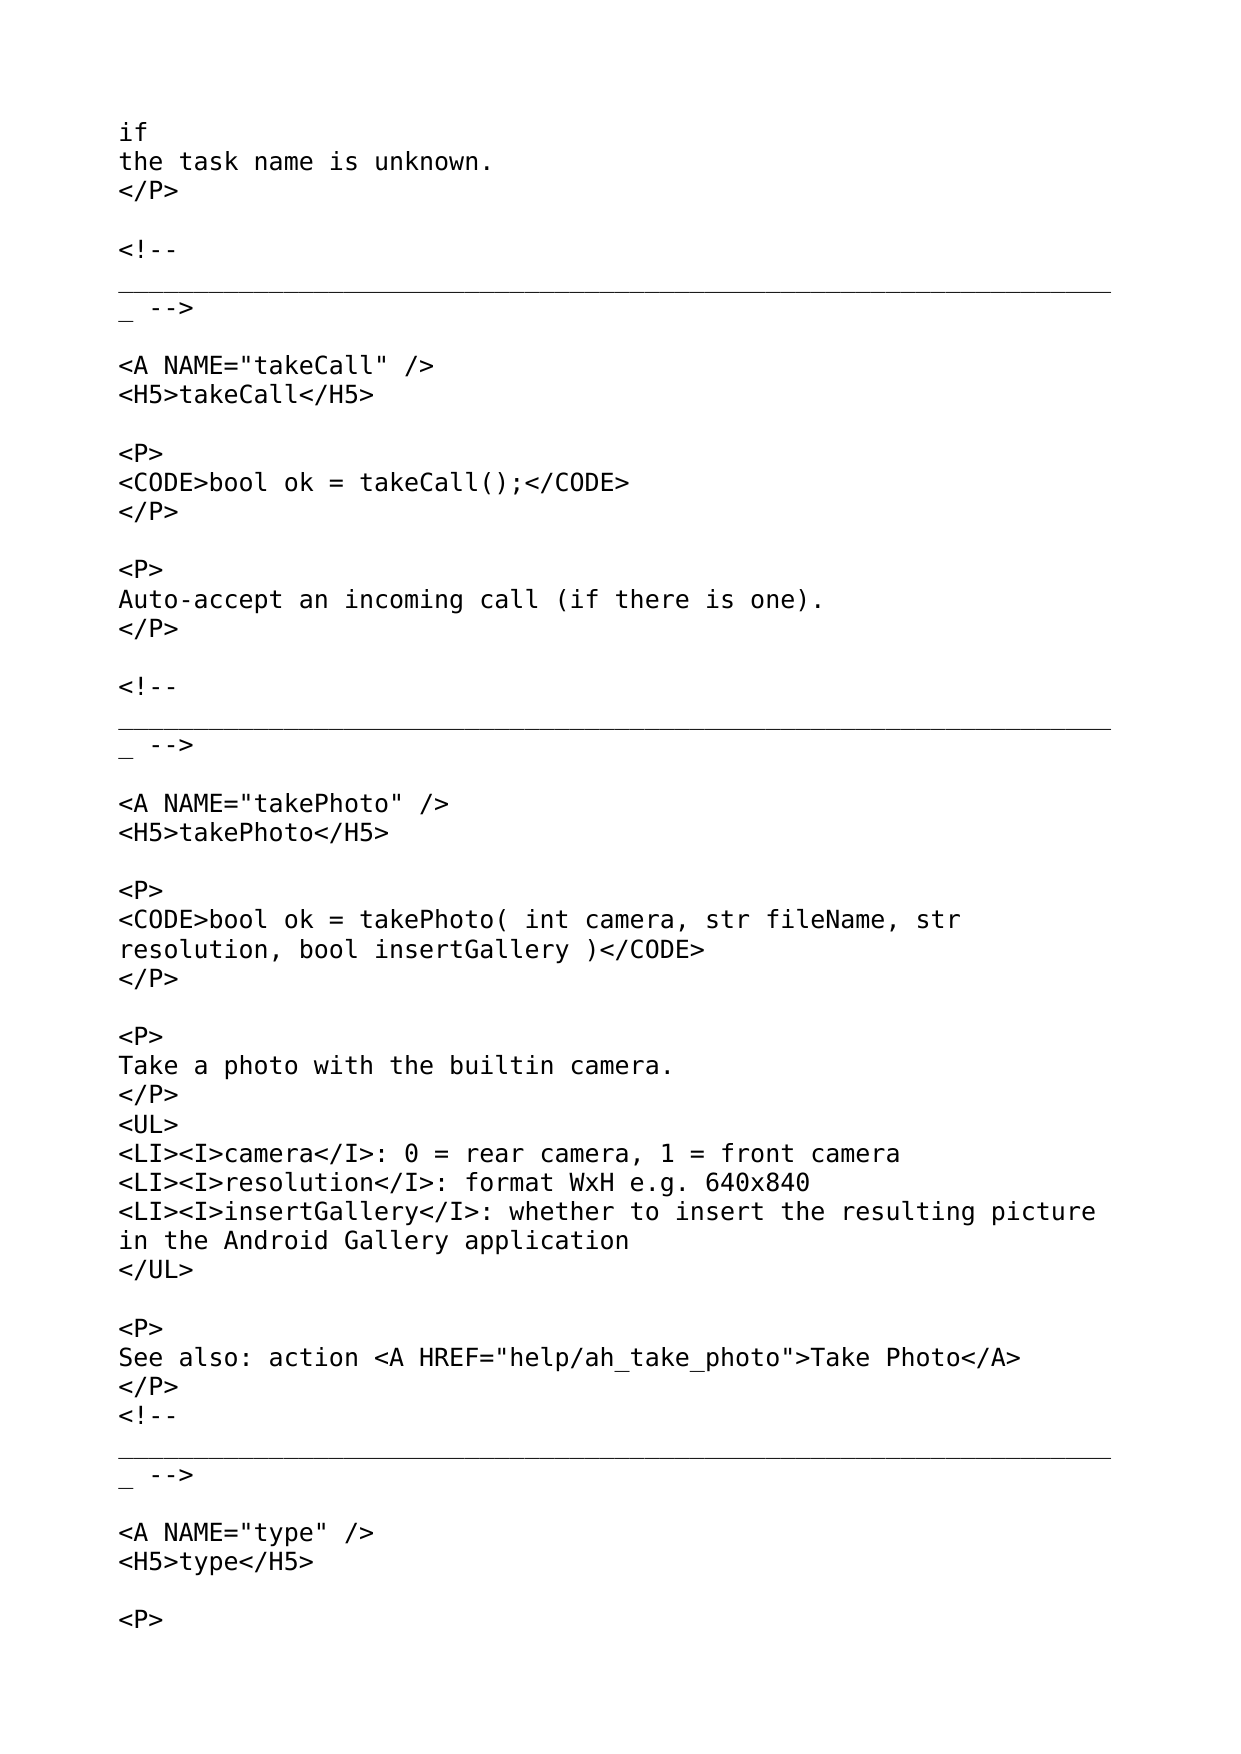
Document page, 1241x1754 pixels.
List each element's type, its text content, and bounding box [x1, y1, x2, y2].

text if the task name is unknown. </P> <!-- ___________________________________________________________________ --> <A NAME="takeCall" /> <H5>takeCall</H5> <P> <CODE>bool ok = takeCall();</CODE> </P> <P> Auto-accept an incoming call (if there is one). </P> <!-- ___________________________________________________________________ --> <A NAME="takePhoto" /> <H5>takePhoto</H5> <P> <CODE>bool ok = takePhoto( int camera, str fileName, str resolution, bool insertGallery )</CODE> </P> <P> Take a photo with the builtin camera. </P> <UL> <LI><I>camera</I>: 0 = rear camera, 1 = front camera <LI><I>resolution</I>: format WxH e.g. 640x840 <LI><I>insertGallery</I>: whether to insert the resulting picture in the Android Gallery application </UL> <P> See also: action <A HREF="help/ah_take_photo">Take Photo</A> </P> <!-- ___________________________________________________________________ --> <A NAME="type" /> <H5>type</H5> <P> [118, 118, 1122, 1635]
